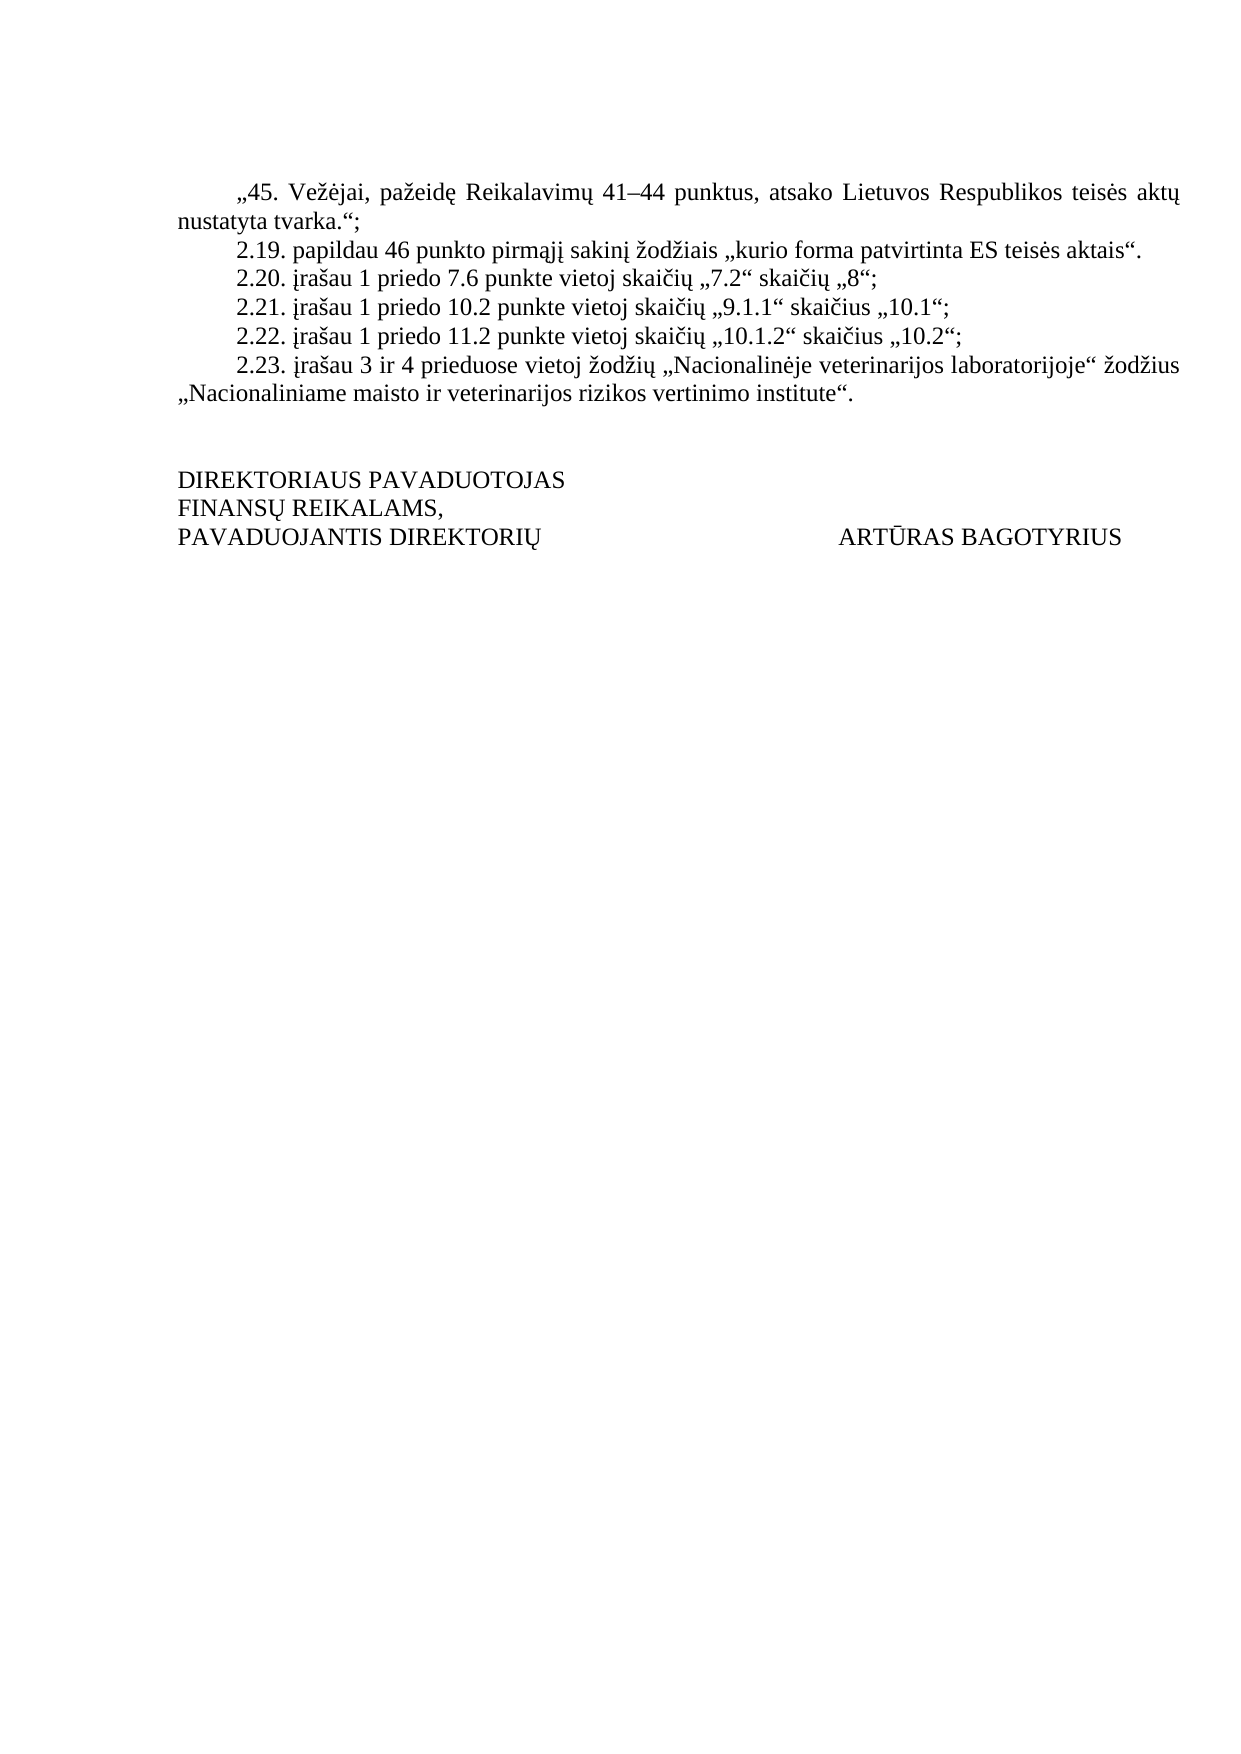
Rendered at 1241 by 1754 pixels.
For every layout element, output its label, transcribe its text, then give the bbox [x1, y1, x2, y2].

text finansų reikalams, [177, 493, 1181, 522]
text 2.22. įrašau 1 priedo 11.2 punkte vietoj skaičių „10.1.2“ skaičius „10.2“; [177, 321, 1181, 350]
text 2.19. papildau 46 punkto pirmąjį sakinį žodžiais „kurio forma patvirtinta ES teisės aktais“. [177, 235, 1181, 263]
text „45. Vežėjai, pažeidę Reikalavimų 41–44 punktus, atsako Lietuvos Respublikos teisės aktų nustatyta tvarka.“; [177, 177, 1181, 235]
text 2.21. įrašau 1 priedo 10.2 punkte vietoj skaičių „9.1.1“ skaičius „10.1“; [177, 292, 1181, 321]
text Direktoriaus pavaduotojas [177, 465, 1181, 493]
text 2.20. įrašau 1 priedo 7.6 punkte vietoj skaičių „7.2“ skaičių „8“; [177, 263, 1181, 292]
text pavaduojantis direktorių Artūras Bagotyrius [177, 522, 1181, 551]
text 2.23. įrašau 3 ir 4 prieduose vietoj žodžių „Nacionalinėje veterinarijos laboratorijoje“ žodžius „Nacionaliniame maisto ir veterinarijos rizikos vertinimo institute“. [177, 350, 1181, 407]
